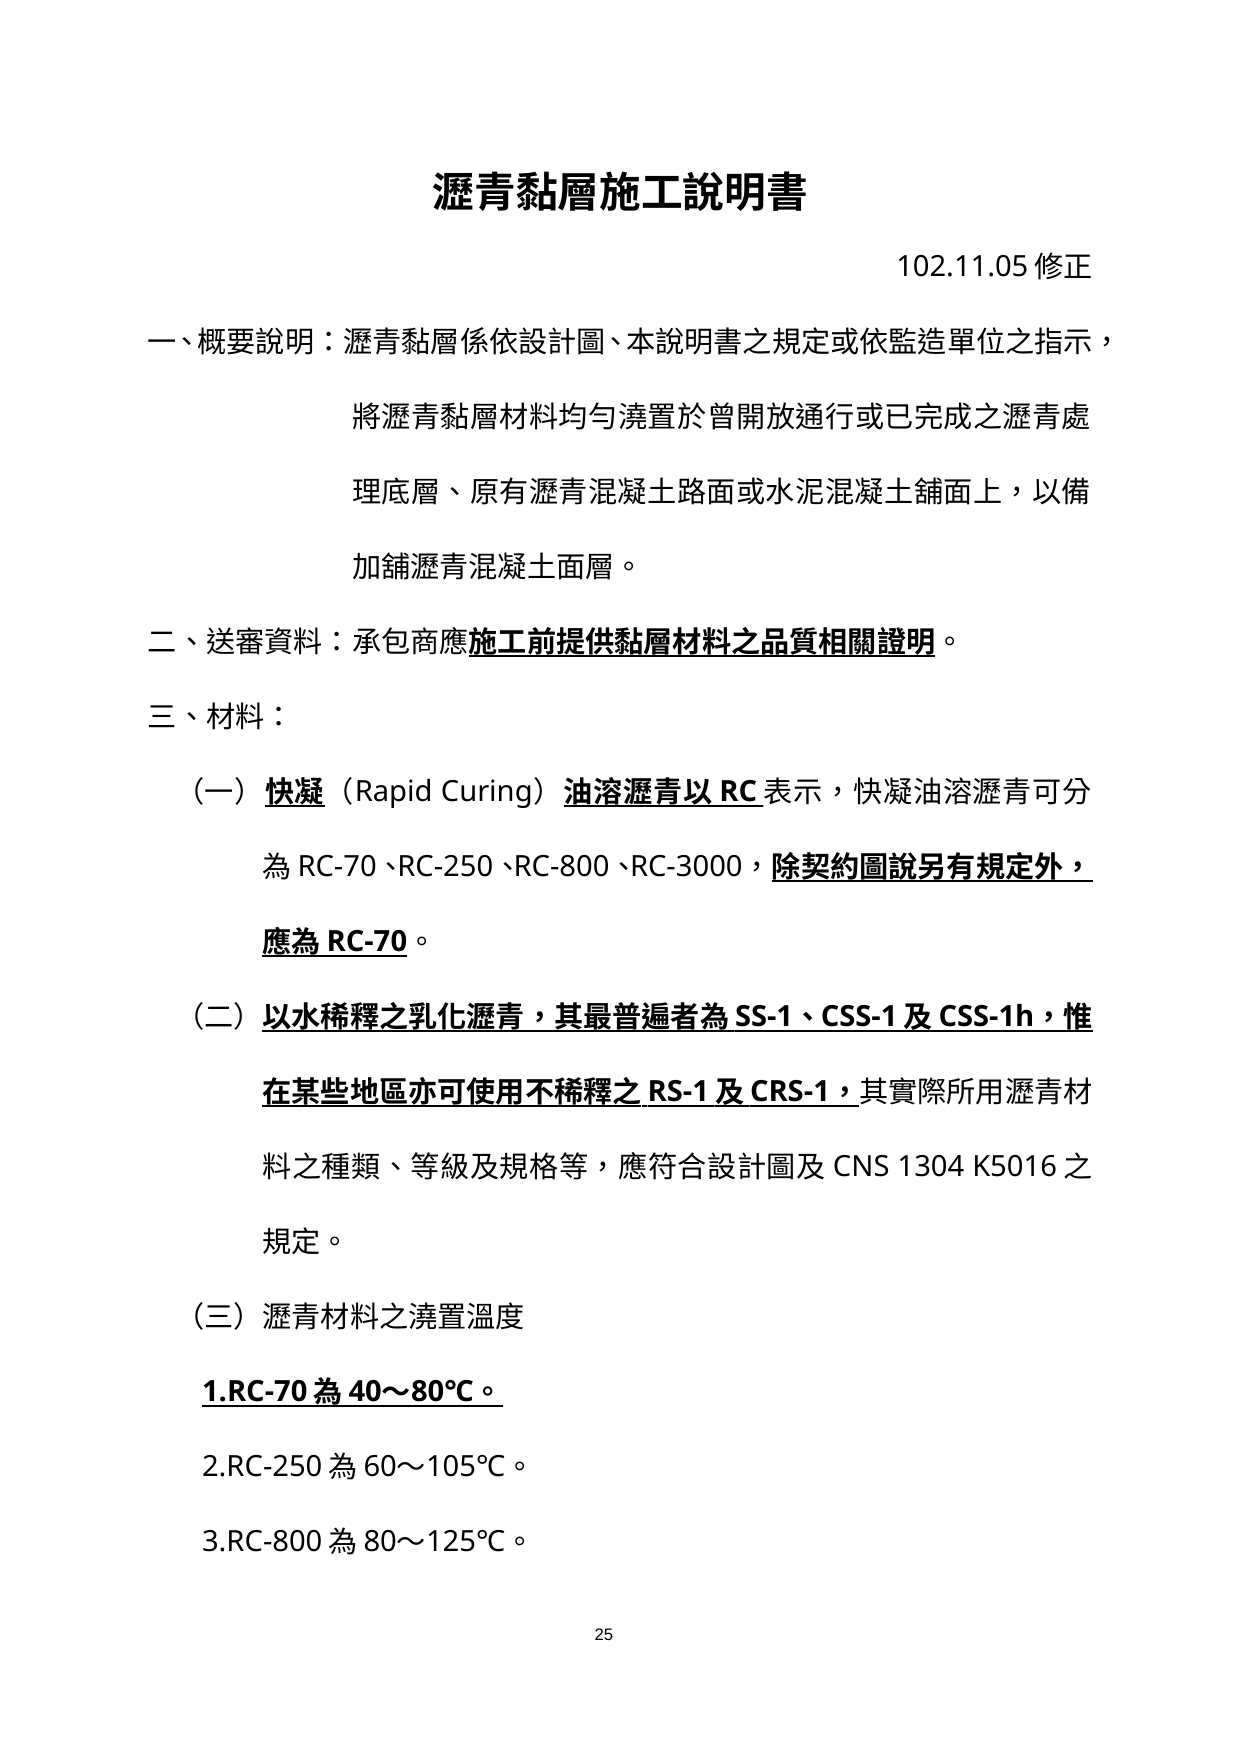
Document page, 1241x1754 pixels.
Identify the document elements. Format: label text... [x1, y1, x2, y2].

text （二）以水稀釋之乳化瀝青，其最普遍者為SS-1、CSS-1及CSS-1h，惟在某些地區亦可使用不稀釋之RS-1及CRS-1，其實際所用瀝青材料之種類、等級及規格等，應符合設計圖及CNS 1304 K5016之規定。 [175, 977, 1092, 1277]
subtitle 102.11.05修正 [148, 227, 1092, 302]
text （一）快凝（Rapid Curing）油溶瀝青以RC表示，快凝油溶瀝青可分為RC-70、RC-250、RC-800、RC-3000，除契約圖說另有規定外，應為RC-70。 [175, 752, 1092, 977]
subtitle （三）瀝青材料之澆置溫度 [175, 1277, 1092, 1352]
text 一、概要說明：瀝青黏層係依設計圖、本說明書之規定或依監造單位之指示，將瀝青黏層材料均勻澆置於曾開放通行或已完成之瀝青處理底層、原有瀝青混凝土路面或水泥混凝土舖面上，以備加舖瀝青混凝土面層。 [148, 302, 1092, 602]
text 瀝青黏層施工說明書 [148, 152, 1092, 227]
text 二、送審資料：承包商應施工前提供黏層材料之品質相關證明。 [148, 602, 1092, 677]
text 2.RC-250為60～105℃。 [202, 1427, 1092, 1502]
text 三、材料： [148, 677, 1092, 752]
text 1.RC-70為40～80℃。 [202, 1352, 1092, 1427]
text 3.RC-800為80～125℃。 [202, 1502, 1092, 1577]
